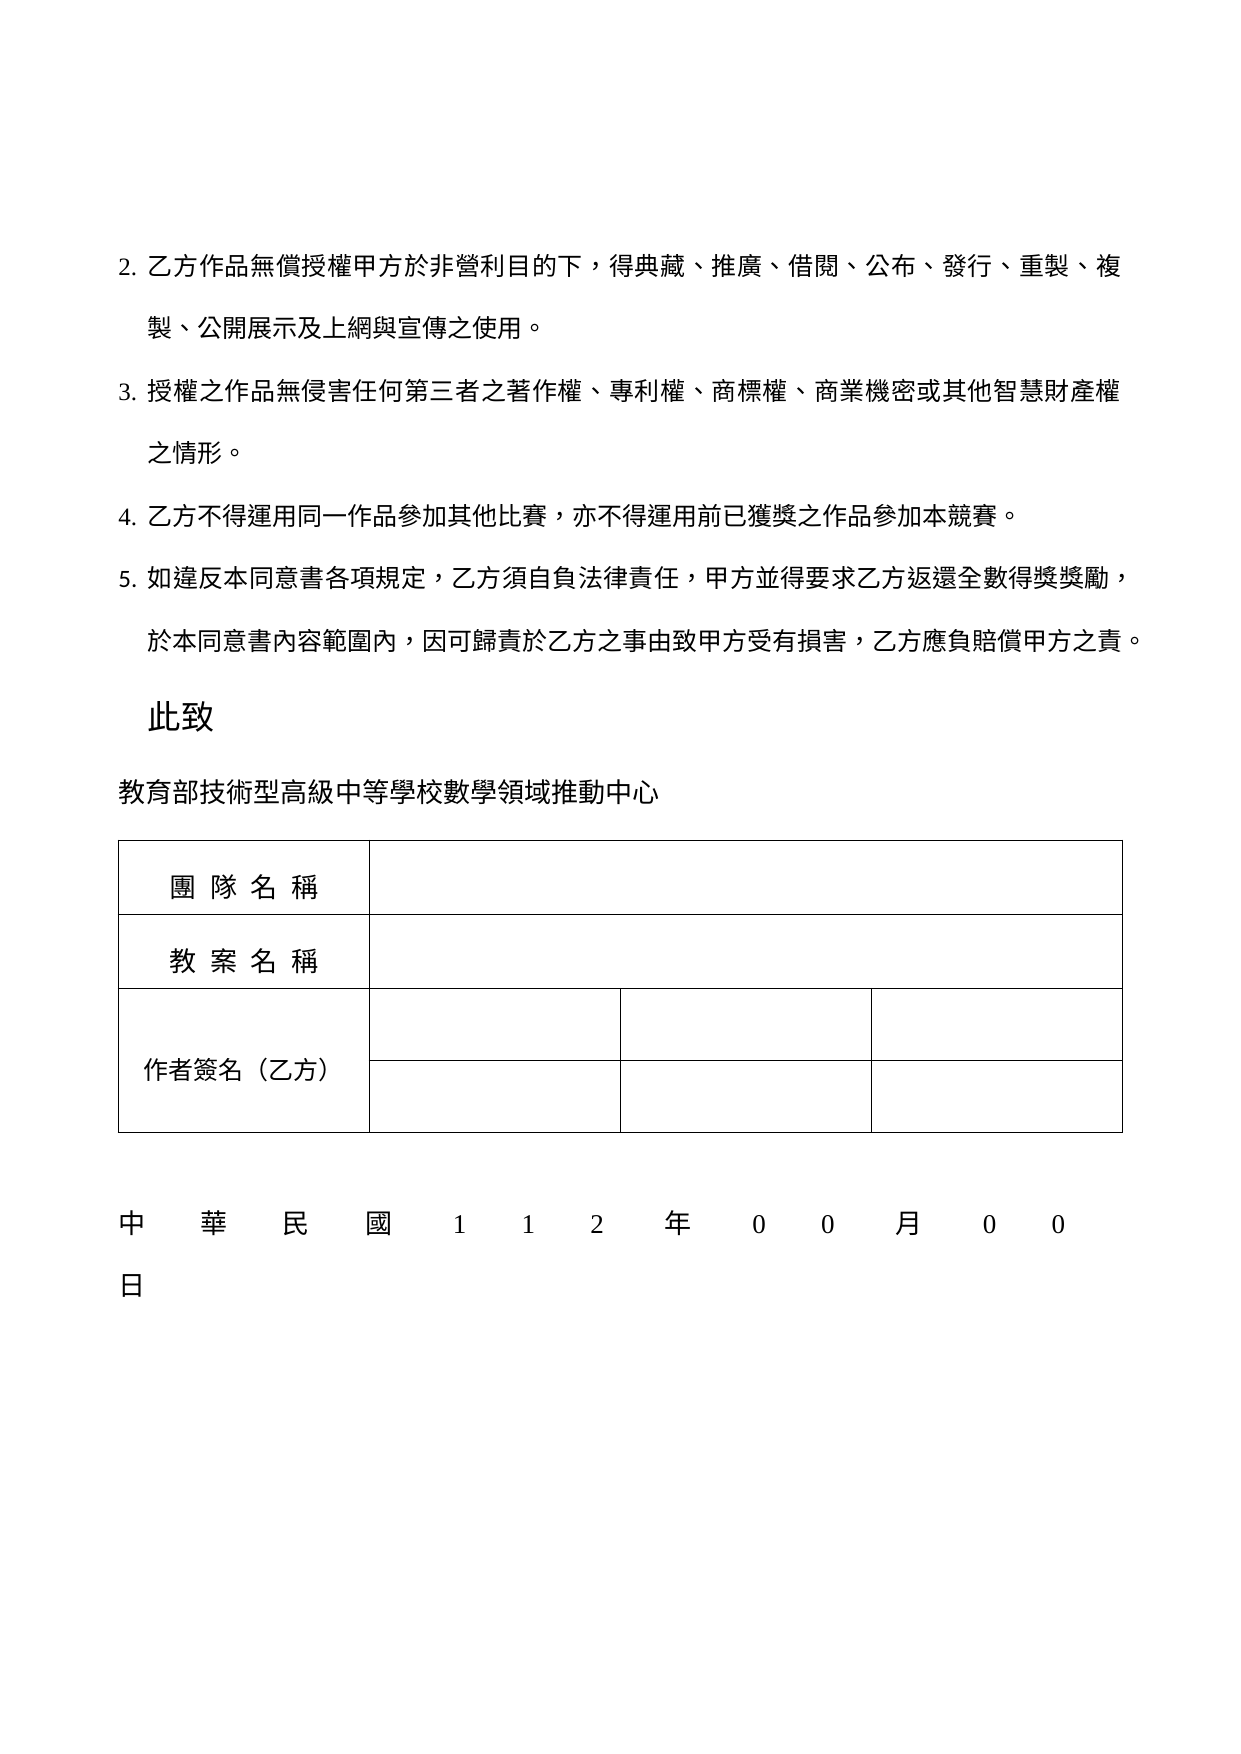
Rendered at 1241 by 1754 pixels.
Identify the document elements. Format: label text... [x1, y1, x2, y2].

text 此致 [148, 673, 1137, 736]
table_header [370, 841, 1122, 914]
table_cell [872, 1061, 1122, 1132]
table_cell 作者簽名（乙方） [119, 989, 369, 1132]
table_cell [621, 1061, 871, 1132]
table_cell 教 案 名 稱 [119, 915, 369, 988]
list 如違反本同意書各項規定，乙方須自負法律責任，甲方並得要求乙方返還全數得獎獎勵，於本同意書內容範圍內，因可歸責於乙方之事由致甲方受有損害，乙方應負賠償甲方之責。 [118, 535, 1137, 660]
text 中華民國112年00月00日 [118, 1180, 1122, 1305]
table_cell [621, 989, 871, 1060]
table_header 團 隊 名 稱 [119, 841, 369, 914]
list 乙方作品無償授權甲方於非營利目的下，得典藏、推廣、借閱、公布、發行、重製、複製、公開展示及上網與宣傳之使用。 [118, 222, 1122, 347]
table_cell [370, 915, 1122, 988]
list 授權之作品無侵害任何第三者之著作權、專利權、商標權、商業機密或其他智慧財產權之情形。 [118, 347, 1122, 472]
table_cell [370, 989, 620, 1060]
list 乙方不得運用同一作品參加其他比賽，亦不得運用前已獲獎之作品參加本競賽。 [118, 472, 1122, 535]
table_cell [370, 1061, 620, 1132]
text 教育部技術型高級中等學校數學領域推動中心 [118, 749, 1122, 811]
table_cell [872, 989, 1122, 1060]
